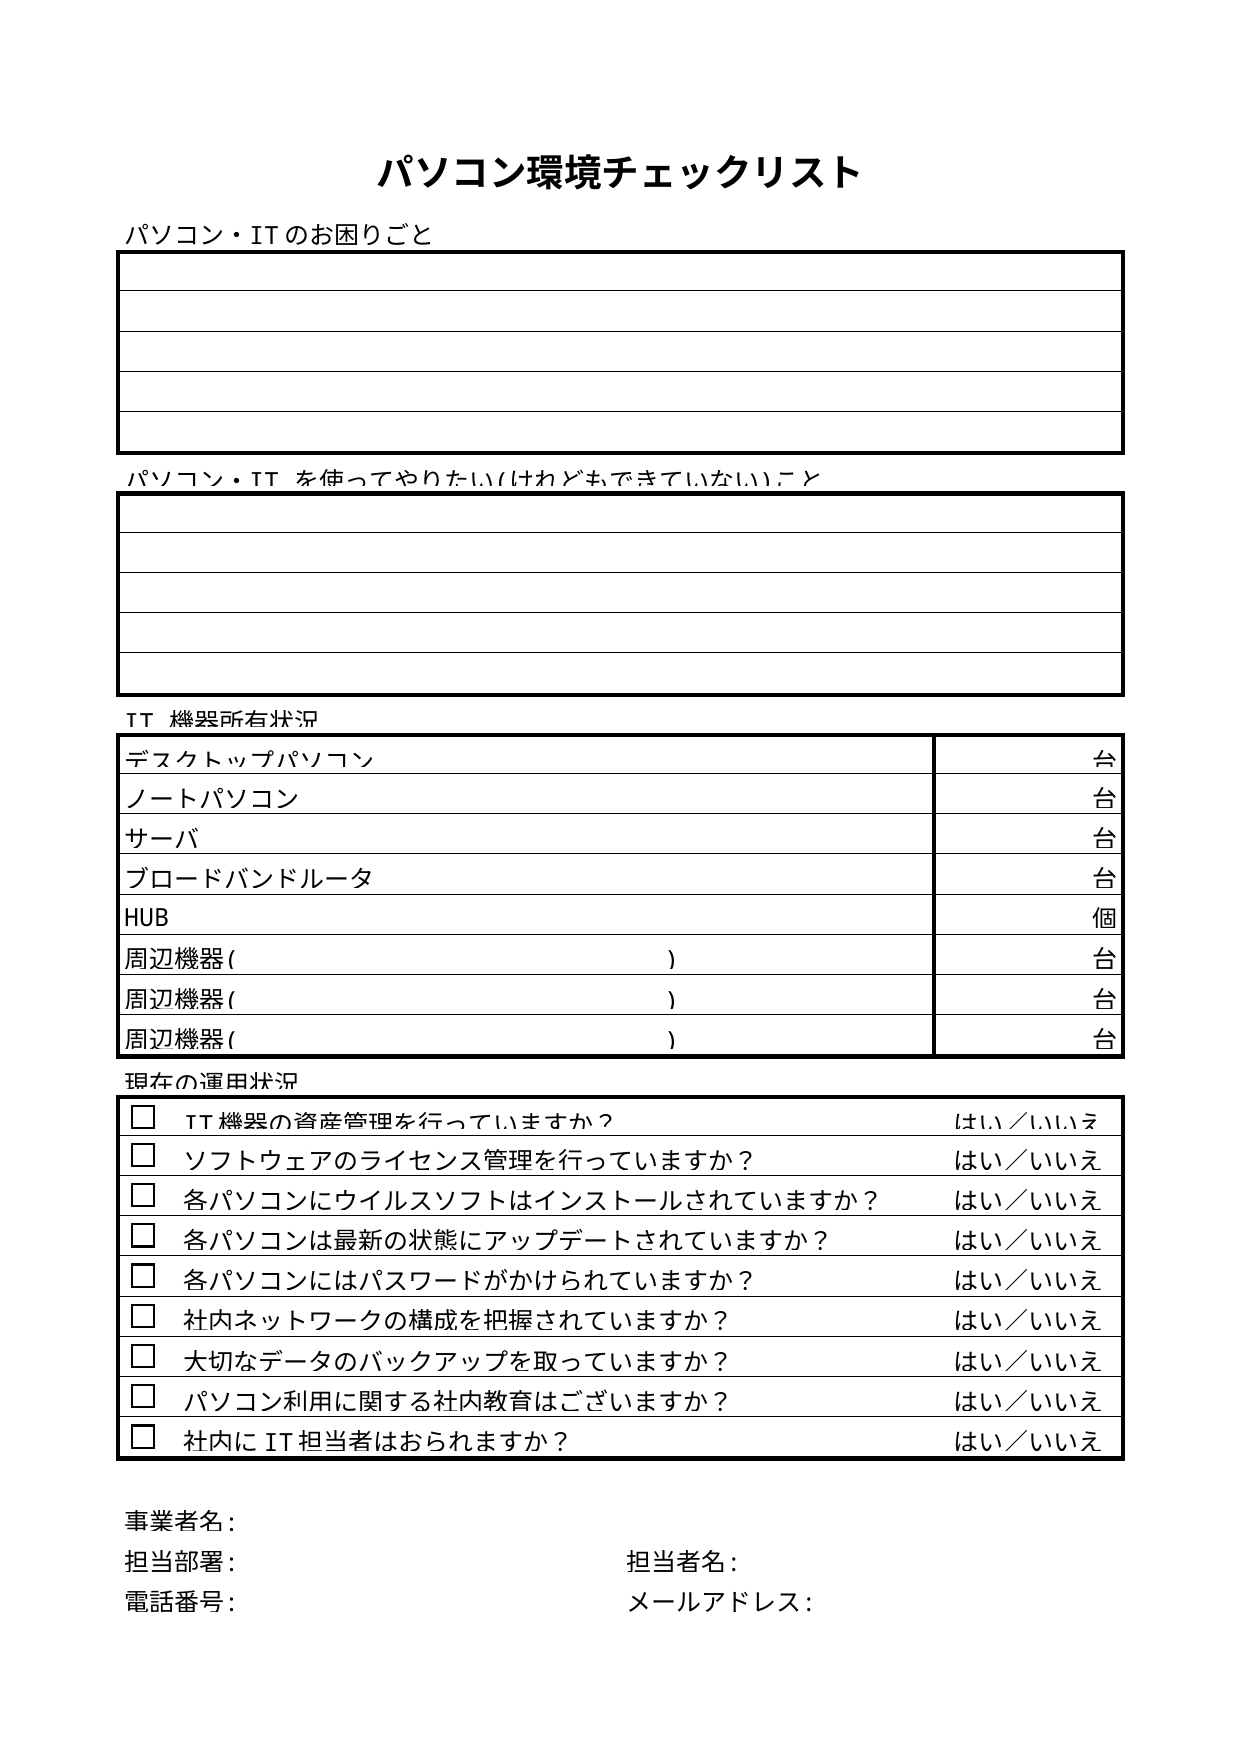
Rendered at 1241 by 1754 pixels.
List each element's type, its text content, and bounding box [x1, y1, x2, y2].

table_cell 大切なデータのバックアップを取っていますか？ [178, 1337, 934, 1376]
table_cell [120, 1417, 177, 1456]
table_cell はい／いいえ [934, 1337, 1121, 1376]
table_cell はい／いいえ [934, 1136, 1121, 1175]
table_cell 台 [936, 1015, 1121, 1054]
table_cell 社内ネットワークの構成を把握されていますか？ [178, 1297, 934, 1336]
table_cell HUB [120, 895, 932, 934]
table_cell [118, 1461, 1123, 1497]
table_cell はい／いいえ [934, 1417, 1121, 1456]
table_cell [120, 496, 1121, 532]
table_cell 各パソコンは最新の状態にアップデートされていますか？ [178, 1216, 934, 1255]
table_cell はい／いいえ [934, 1297, 1121, 1336]
table_cell はい／いいえ [934, 1377, 1121, 1416]
table_cell メールアドレス: [620, 1577, 1123, 1617]
table_cell 台 [936, 854, 1121, 893]
table_cell ブロードバンドルータ [120, 854, 932, 893]
table_cell 各パソコンにはパスワードがかけられていますか？ [178, 1256, 934, 1296]
table_cell 台 [936, 935, 1121, 974]
table_cell はい／いいえ [934, 1099, 1121, 1135]
table_cell 周辺機器( ) [120, 935, 932, 974]
table_cell 担当部署: [118, 1537, 620, 1577]
table_cell ソフトウェアのライセンス管理を行っていますか？ [178, 1136, 934, 1175]
table_cell 担当者名: [620, 1537, 1123, 1577]
table_cell 台 [936, 737, 1121, 773]
table_cell [120, 1297, 177, 1336]
table_cell [120, 1216, 177, 1255]
table_cell はい／いいえ [934, 1256, 1121, 1296]
table_cell サーバ [120, 814, 932, 853]
table_cell [120, 1099, 177, 1135]
table_cell 台 [936, 975, 1121, 1014]
table_cell パソコン・IT を使ってやりたい(けれどもできていない)こと [118, 455, 1123, 491]
title パソコン環境チェックリスト [118, 143, 1122, 197]
table_cell [120, 1256, 177, 1296]
table_cell [120, 1136, 177, 1175]
table_cell [120, 573, 1121, 612]
table_cell [120, 332, 1121, 371]
table_cell はい／いいえ [934, 1176, 1121, 1215]
table_cell 台 [936, 814, 1121, 853]
table_cell デスクトップパソコン [120, 737, 932, 773]
table_cell [120, 1176, 177, 1215]
table_cell はい／いいえ [934, 1216, 1121, 1255]
table_cell [120, 533, 1121, 572]
table_cell [120, 1337, 177, 1376]
table_cell 周辺機器( ) [120, 1015, 932, 1054]
table_cell 現在の運用状況 [118, 1059, 1123, 1094]
table_cell [120, 1377, 177, 1416]
table_cell [120, 291, 1121, 331]
table_cell 事業者名: [118, 1497, 1123, 1537]
table_cell [120, 653, 1121, 692]
table_cell ノートパソコン [120, 774, 932, 813]
table_cell パソコン利用に関する社内教育はございますか？ [178, 1377, 934, 1416]
table_cell 社内にIT担当者はおられますか？ [178, 1417, 934, 1456]
table_cell 台 [936, 774, 1121, 813]
table_cell IT 機器所有状況 [118, 697, 1123, 733]
table_cell 電話番号: [118, 1577, 620, 1617]
table_cell 周辺機器( ) [120, 975, 932, 1014]
table_cell [120, 613, 1121, 652]
table_cell [120, 372, 1121, 411]
table_cell [120, 254, 1121, 290]
table_cell IT機器の資産管理を行っていますか？ [178, 1099, 934, 1135]
table_cell 各パソコンにウイルスソフトはインストールされていますか？ [178, 1176, 934, 1215]
table_cell 個 [936, 895, 1121, 934]
table_header パソコン・ITのお困りごと [118, 210, 1123, 250]
table_cell [120, 412, 1121, 451]
